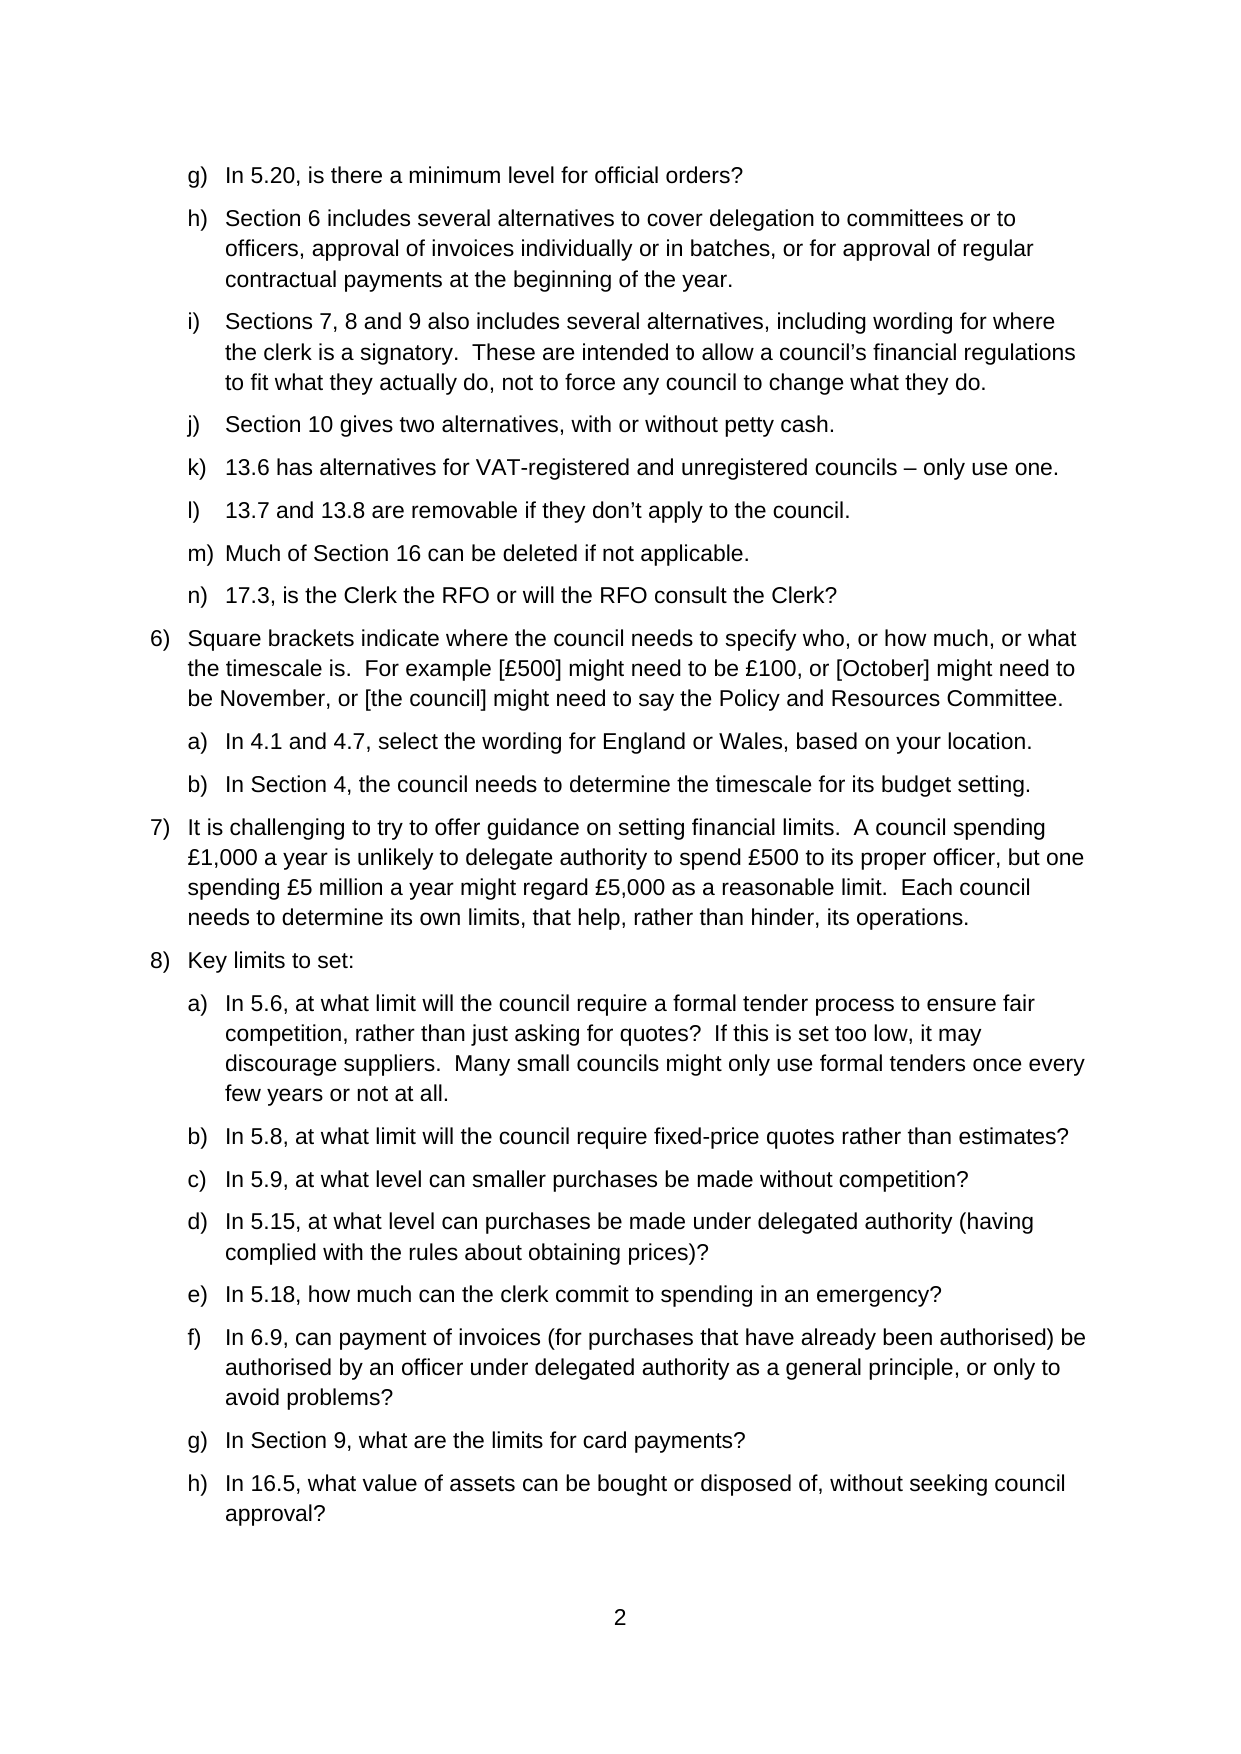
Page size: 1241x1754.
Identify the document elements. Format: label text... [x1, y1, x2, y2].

list 13.7 and 13.8 are removable if they don’t apply to the council. [187, 497, 1090, 523]
list Section 10 gives two alternatives, with or without petty cash. [187, 411, 1090, 438]
list In Section 9, what are the limits for card payments? [187, 1427, 1090, 1453]
list Section 6 includes several alternatives to cover delegation to committees or to officers, approval of invoices individually or in batches, or for approval of regular contractual payments at the beginning of the year. [187, 205, 1090, 292]
list In 5.20, is there a minimum level for official orders? [187, 162, 1090, 189]
list In 5.9, at what level can smaller purchases be made without competition? [187, 1166, 1090, 1192]
list 13.6 has alternatives for VAT-registered and unregistered councils – only use one. [187, 454, 1090, 481]
list Square brackets indicate where the council needs to specify who, or how much, or what the timescale is. For example [£500] might need to be £100, or [October] might need to be November, or [the council] might need to say the Policy and Resources Committee. [150, 625, 1090, 712]
list In 6.9, can payment of invoices (for purchases that have already been authorised) be authorised by an officer under delegated authority as a general principle, or only to avoid problems? [187, 1324, 1090, 1411]
list Key limits to set: [150, 947, 1090, 973]
list In 5.18, how much can the clerk commit to spending in an emergency? [187, 1281, 1090, 1308]
list In 16.5, what value of assets can be bought or disposed of, without seeking council approval? [187, 1470, 1090, 1526]
list In Section 4, the council needs to determine the timescale for its budget setting. [187, 771, 1090, 797]
list Much of Section 16 can be deleted if not applicable. [187, 539, 1090, 566]
list 17.3, is the Clerk the RFO or will the RFO consult the Clerk? [187, 582, 1090, 609]
list Sections 7, 8 and 9 also includes several alternatives, including wording for where the clerk is a signatory. These are intended to allow a council’s financial regulations to fit what they actually do, not to force any council to change what they do. [187, 308, 1090, 395]
list In 4.1 and 4.7, select the wording for England or Wales, based on your location. [187, 728, 1090, 754]
list It is challenging to try to offer guidance on setting financial limits. A council spending £1,000 a year is unlikely to delegate authority to spend £500 to its proper officer, but one spending £5 million a year might regard £5,000 as a reasonable limit. Each council needs to determine its own limits, that help, rather than hinder, its operations. [150, 813, 1090, 931]
list In 5.8, at what limit will the council require fixed-price quotes rather than estimates? [187, 1123, 1090, 1149]
list In 5.15, at what level can purchases be made under delegated authority (having complied with the rules about obtaining prices)? [187, 1208, 1090, 1265]
list In 5.6, at what limit will the council require a formal tender process to ensure fair competition, rather than just asking for quotes? If this is set too low, it may discourage suppliers. Many small councils might only use formal tenders once every few years or not at all. [187, 989, 1090, 1107]
